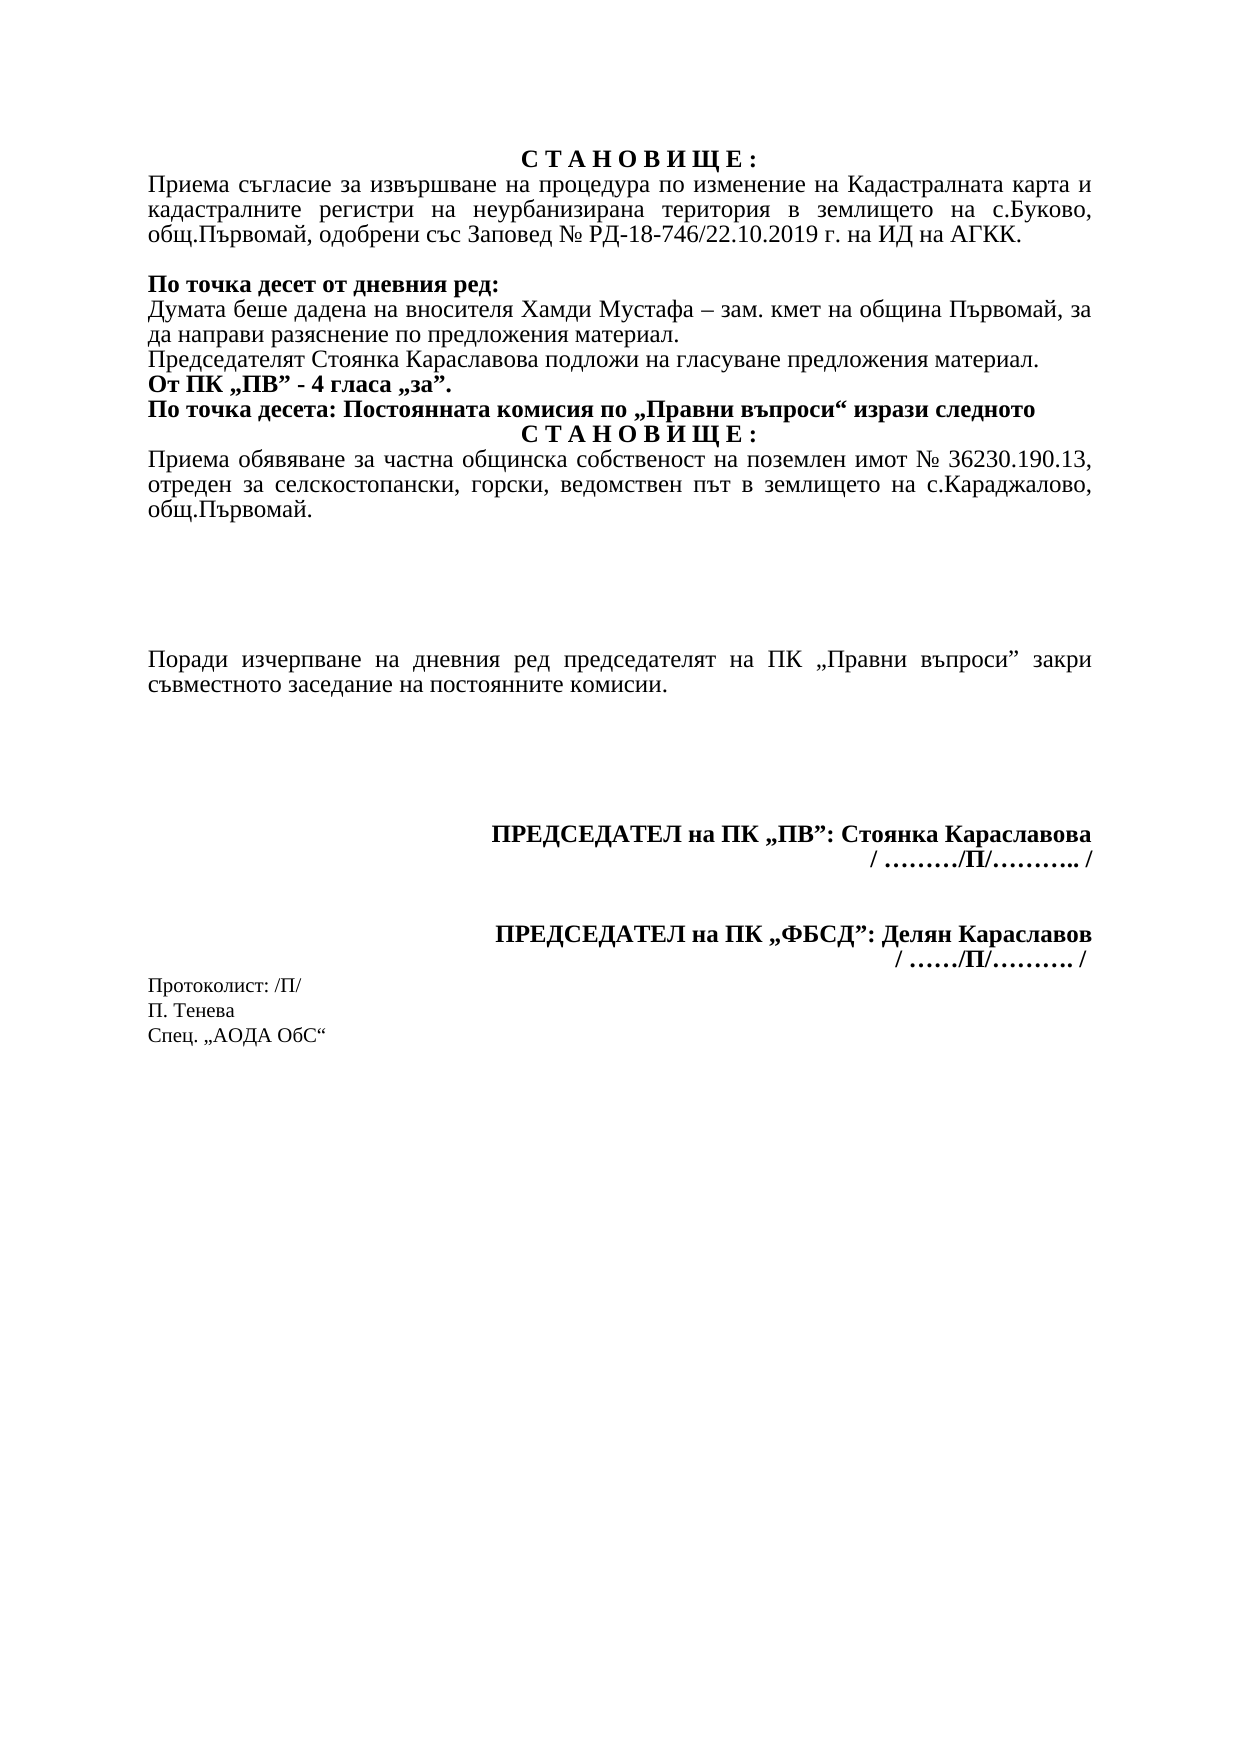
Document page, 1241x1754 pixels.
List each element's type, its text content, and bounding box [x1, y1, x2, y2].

text От ПК „ПВ” - 4 гласа „за”. [148, 373, 1093, 398]
text Приема съгласие за извършване на процедура по изменение на Кадастралната карта и кадастралните регистри на неурбанизирана територия в землището на с.Буково, общ.Първомай, одобрени със Заповед № РД-18-746/22.10.2019 г. на ИД на АГКК. [148, 173, 1093, 248]
text По точка десета: Постоянната комисия по „Правни въпроси“ изрази следното [148, 398, 1093, 423]
text Протоколист: /П/ [148, 973, 1093, 998]
text П. Тенева [148, 998, 1093, 1023]
text / ………/П/……….. / [295, 848, 1093, 873]
text Приема обявяване за частна общинска собственост на поземлен имот № 36230.190.13, отреден за селскостопански, горски, ведомствен път в землището на с.Караджалово, общ.Първомай. [148, 448, 1093, 523]
text С Т А Н О В И Щ Е : [148, 423, 1093, 448]
text Председателят Стоянка Караславова подложи на гласуване предложения материал. [148, 348, 1093, 373]
text Думата беше дадена на вносителя Хамди Мустафа – зам. кмет на община Първомай, за да направи разяснение по предложения материал. [148, 298, 1093, 348]
text С Т А Н О В И Щ Е : [148, 148, 1093, 173]
text Поради изчерпване на дневния ред председателят на ПК „Правни въпроси” закри съвместното заседание на постоянните комисии. [148, 648, 1093, 698]
text Спец. „АОДА ОбС“ [148, 1023, 1093, 1048]
text ПРЕДСЕДАТЕЛ на ПК „ФБСД”: Делян Караславов [295, 923, 1093, 948]
text ПРЕДСЕДАТЕЛ на ПК „ПВ”: Стоянка Караславова [148, 823, 1093, 848]
text По точка десет от дневния ред: [148, 273, 1093, 298]
text / ……/П/………. / [295, 948, 1093, 973]
